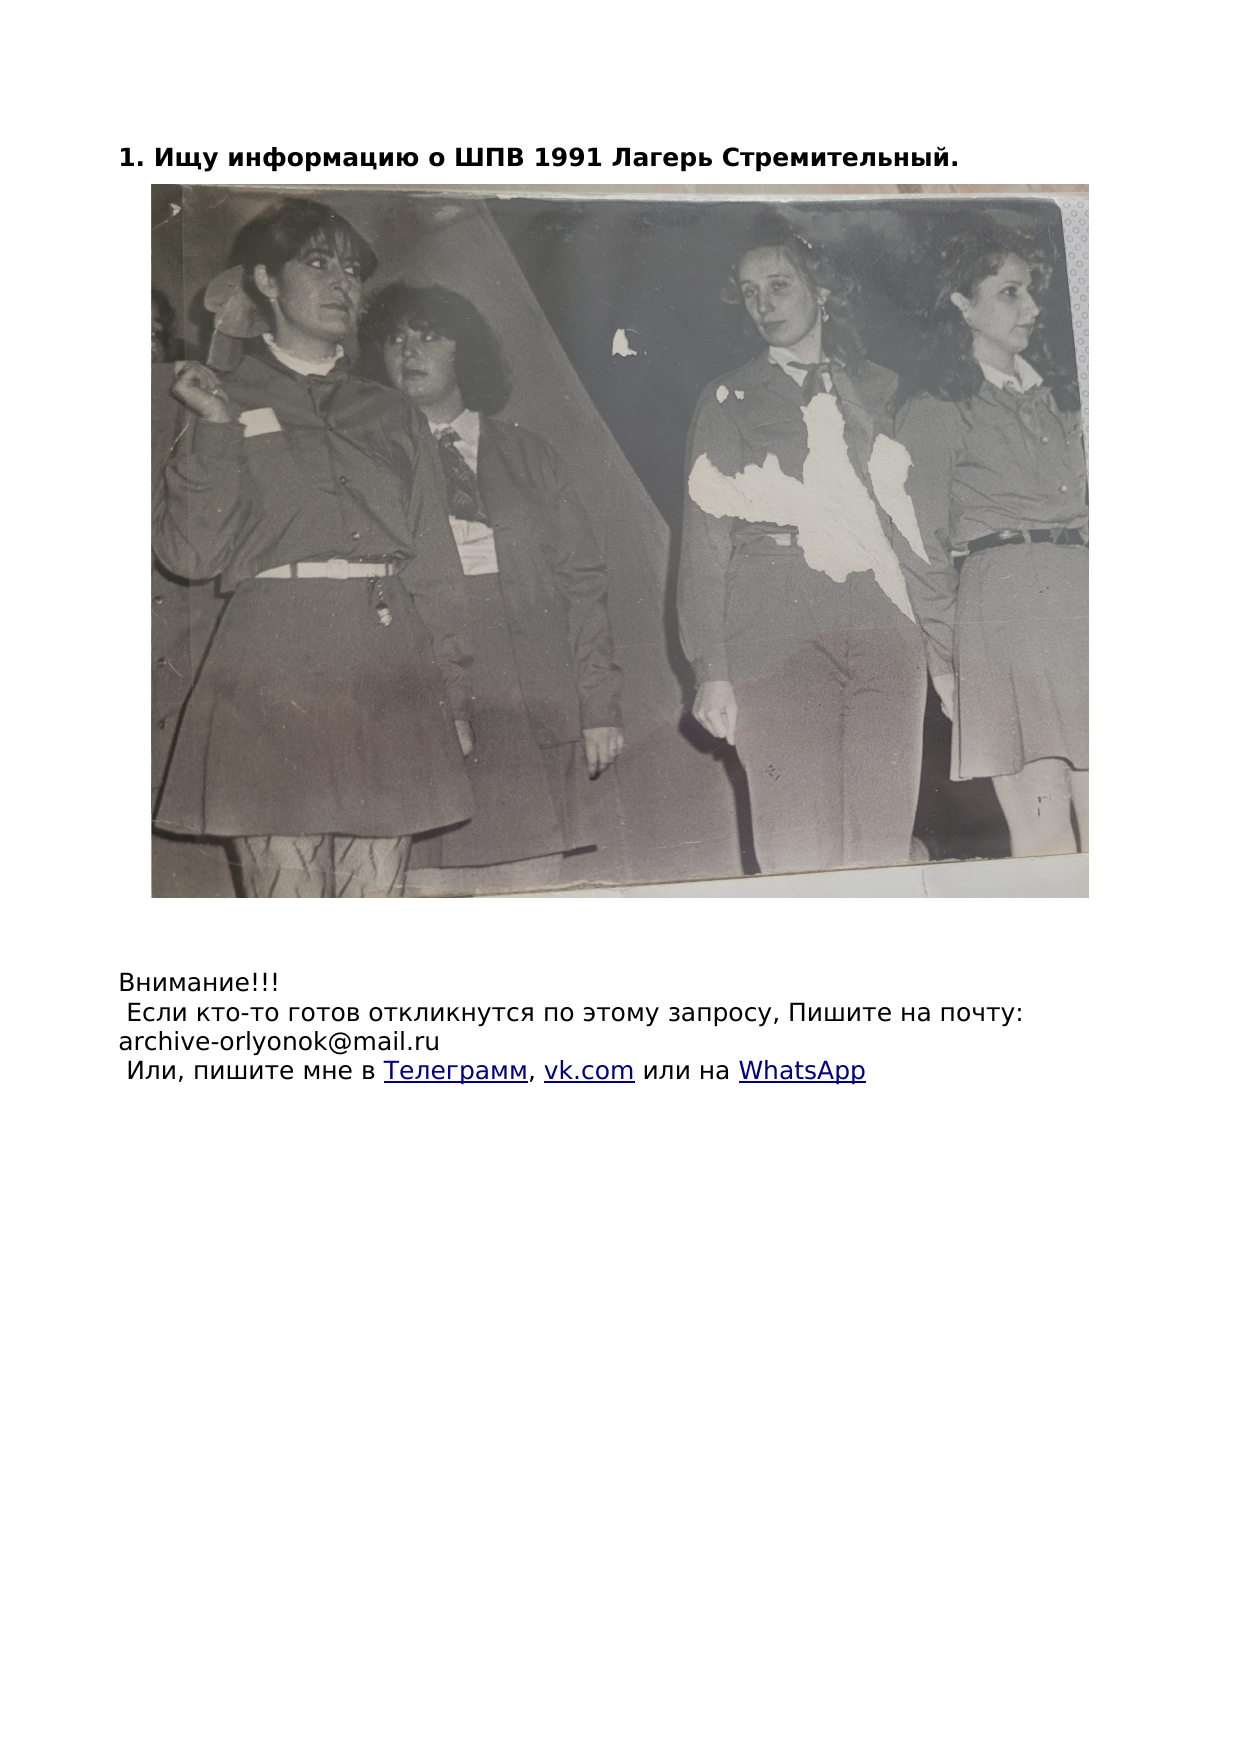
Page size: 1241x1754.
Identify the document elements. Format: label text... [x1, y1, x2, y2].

text Внимание!!! Если кто-то готов откликнутся по этому запросу, Пишите на почту: archive-orlyonok@mail.ru Или, пишите мне в Телеграмм, vk.com или на WhatsApp [118, 969, 1122, 1114]
subtitle 1. Ищу информацию о ШПВ 1991 Лагерь Стремительный. [118, 143, 1122, 172]
picture [151, 184, 1089, 898]
